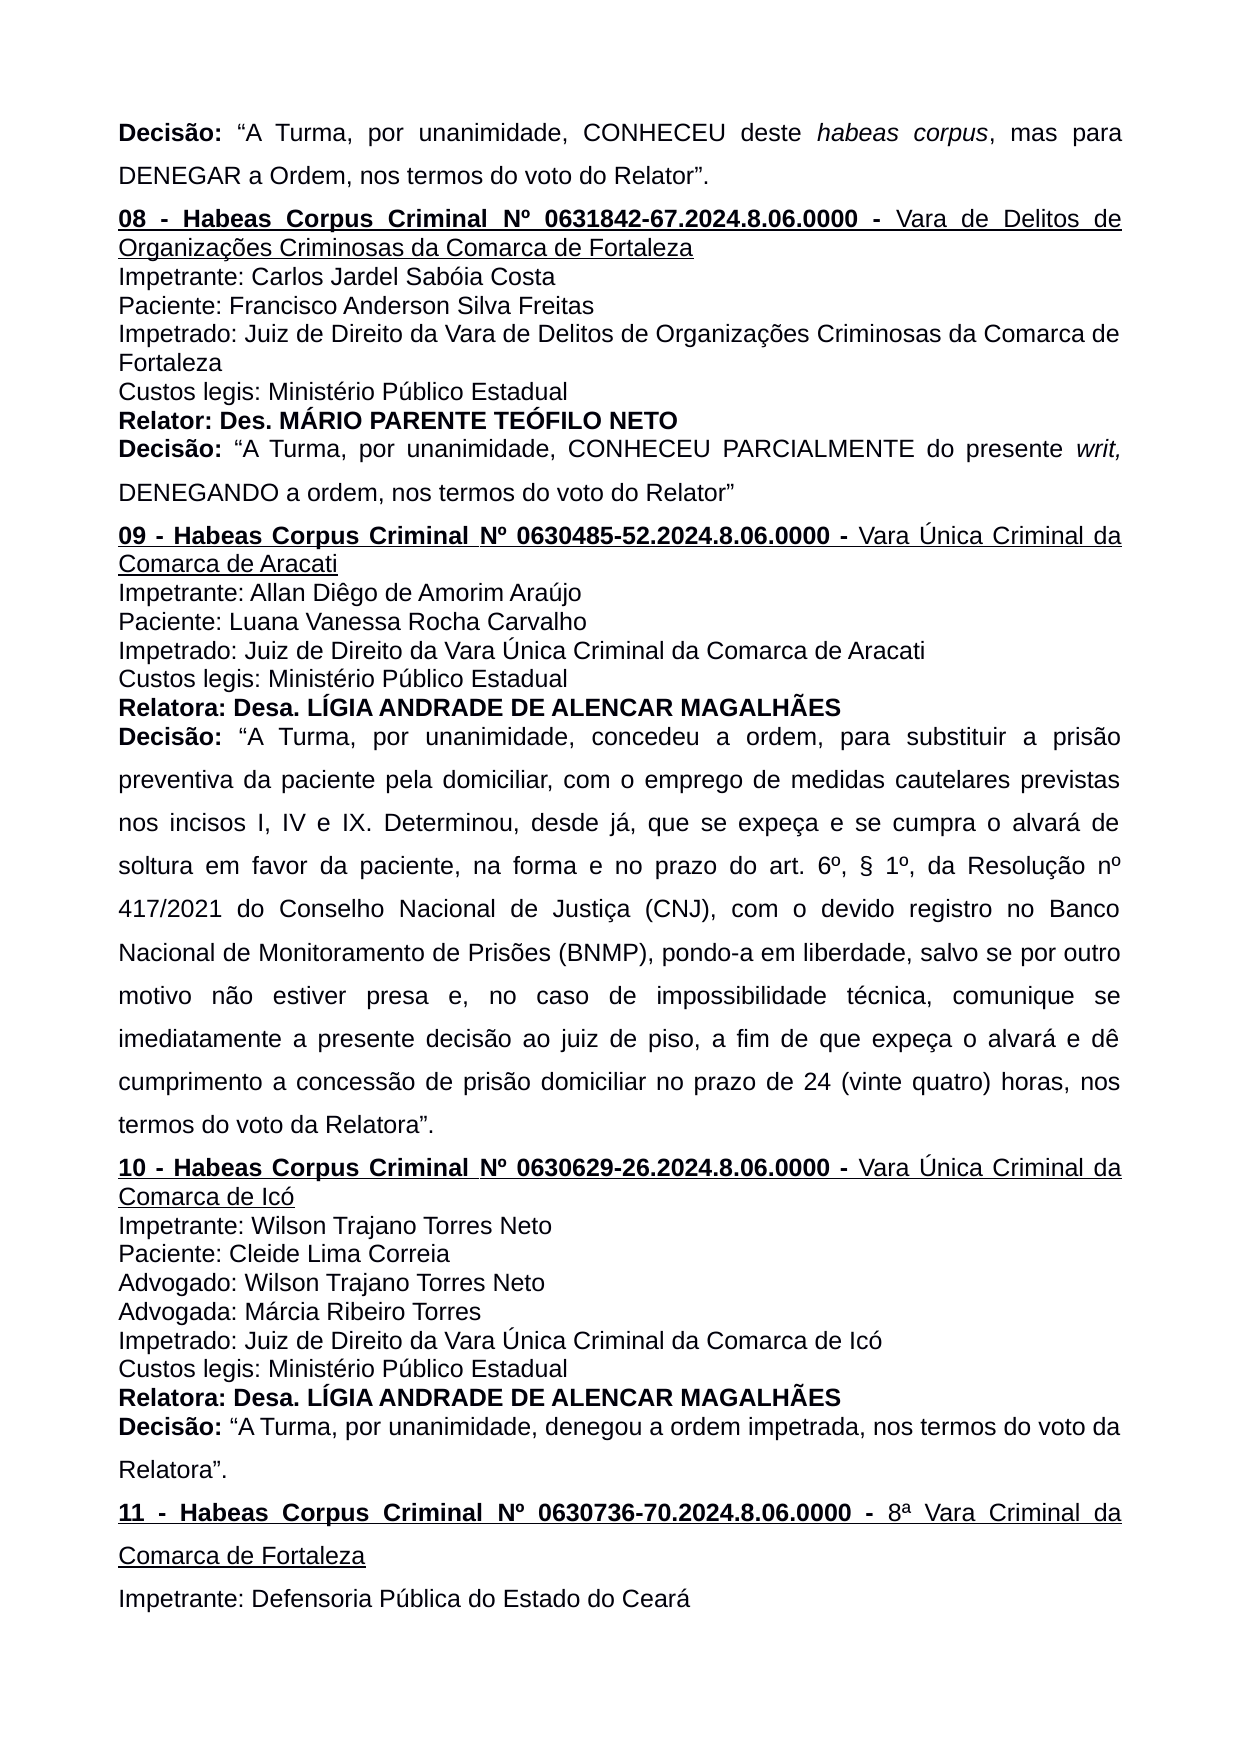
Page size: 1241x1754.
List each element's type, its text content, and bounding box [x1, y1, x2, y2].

text 10 - Habeas Corpus Criminal Nº 0630629-26.2024.8.06.0000 - Vara Única Criminal da [118, 1153, 1122, 1178]
text Organizações Criminosas da Comarca de Fortaleza [118, 231, 1122, 262]
text Custos legis: Ministério Público Estadual [118, 1354, 1122, 1383]
text 09 - Habeas Corpus Criminal Nº 0630485-52.2024.8.06.0000 - Vara Única Criminal da [118, 521, 1122, 546]
text Paciente: Cleide Lima Correia [118, 1239, 1122, 1268]
text Comarca de Aracati [118, 547, 1122, 578]
text Decisão: “A Turma, por unanimidade, concedeu a ordem, para substituir a prisão preventiva da paciente pela domiciliar, com o emprego de medidas cautelares previstas nos incisos I, IV e IX. Determinou, desde já, que se expeça e se cumpra o alvará de soltura em favor da paciente, na forma e no prazo do art. 6º, § 1º, da Resolução nº 417/2021 do Conselho Nacional de Justiça (CNJ), com o devido registro no Banco Nacional de Monitoramento de Prisões (BNMP), pondo-a em liberdade, salvo se por outro motivo não estiver presa e, no caso de impossibilidade técnica, comunique se imediatamente a presente decisão ao juiz de piso, a fim de que expeça o alvará e dê cumprimento a concessão de prisão domiciliar no prazo de 24 (vinte quatro) horas, nos termos do voto da Relatora”. [118, 722, 1122, 1139]
text Paciente: Francisco Anderson Silva Freitas [118, 291, 1122, 319]
text 08 - Habeas Corpus Criminal Nº 0631842-67.2024.8.06.0000 - Vara de Delitos de [118, 204, 1122, 229]
text Custos legis: Ministério Público Estadual [118, 377, 1122, 406]
text Impetrado: Juiz de Direito da Vara Única Criminal da Comarca de Icó [118, 1326, 1122, 1354]
text Relatora: Desa. LÍGIA ANDRADE DE ALENCAR MAGALHÃES [118, 1383, 1122, 1412]
text Decisão: “A Turma, por unanimidade, CONHECEU deste habeas corpus, mas para DENEGAR a Ordem, nos termos do voto do Relator”. [118, 118, 1122, 190]
text Relatora: Desa. LÍGIA ANDRADE DE ALENCAR MAGALHÃES [118, 693, 1122, 722]
text Impetrante: Wilson Trajano Torres Neto [118, 1211, 1122, 1239]
text Impetrante: Allan Diêgo de Amorim Araújo [118, 578, 1122, 607]
text Impetrado: Juiz de Direito da Vara de Delitos de Organizações Criminosas da Comarca de Fortaleza [118, 319, 1122, 377]
text 11 - Habeas Corpus Criminal Nº 0630736-70.2024.8.06.0000 - 8ª Vara Criminal da [118, 1498, 1122, 1523]
text Relator: Des. MÁRIO PARENTE TEÓFILO NETO [118, 406, 1122, 434]
text Advogada: Márcia Ribeiro Torres [118, 1297, 1122, 1326]
text Decisão: “A Turma, por unanimidade, CONHECEU PARCIALMENTE do presente writ, DENEGANDO a ordem, nos termos do voto do Relator” [118, 434, 1122, 506]
text Comarca de Icó [118, 1179, 1122, 1211]
text Custos legis: Ministério Público Estadual [118, 664, 1122, 693]
text Decisão: “A Turma, por unanimidade, denegou a ordem impetrada, nos termos do voto da Relatora”. [118, 1412, 1122, 1484]
text Advogado: Wilson Trajano Torres Neto [118, 1268, 1122, 1297]
text Comarca de Fortaleza [118, 1524, 1122, 1570]
text Impetrante: Defensoria Pública do Estado do Ceará [118, 1584, 1122, 1613]
text Impetrante: Carlos Jardel Sabóia Costa [118, 262, 1122, 291]
text Impetrado: Juiz de Direito da Vara Única Criminal da Comarca de Aracati [118, 636, 1122, 664]
text Paciente: Luana Vanessa Rocha Carvalho [118, 607, 1122, 636]
